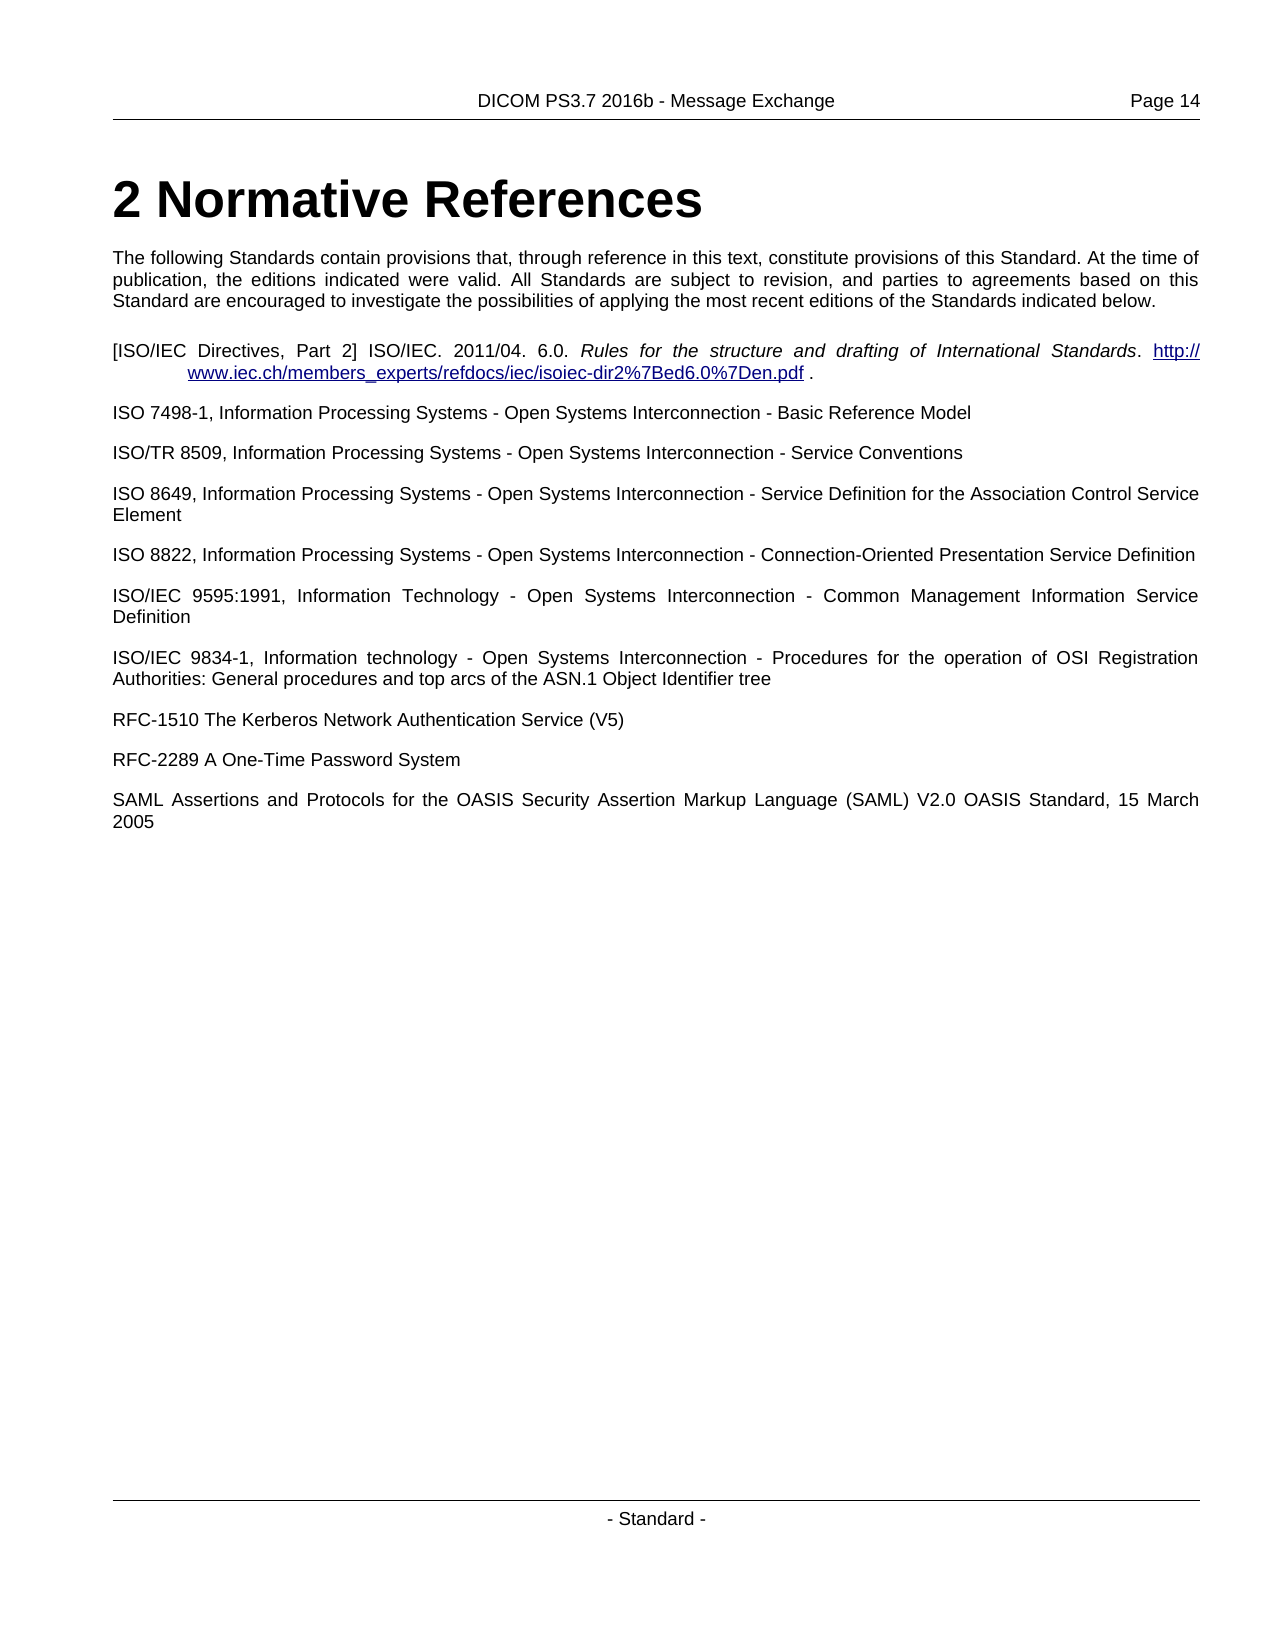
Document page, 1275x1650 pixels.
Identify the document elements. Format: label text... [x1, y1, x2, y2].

text ISO/IEC 9834-1, Information technology - Open Systems Interconnection - Procedures for the operation of OSI Registration Authorities: General procedures and top arcs of the ASN.1 Object Identifier tree [112, 646, 1200, 689]
text The following Standards contain provisions that, through reference in this text, constitute provisions of this Standard. At the time of publication, the editions indicated were valid. All Standards are subject to revision, and parties to agreements based on this Standard are encouraged to investigate the possibilities of applying the most recent editions of the Standards indicated below. [112, 247, 1200, 312]
text ISO/TR 8509, Information Processing Systems - Open Systems Interconnection - Service Conventions [112, 442, 1200, 464]
text RFC-1510 The Kerberos Network Authentication Service (V5) [112, 708, 1200, 730]
text ISO/IEC 9595:1991, Information Technology - Open Systems Interconnection - Common Management Information Service Definition [112, 584, 1200, 628]
text ISO 8822, Information Processing Systems - Open Systems Interconnection - Connection-Oriented Presentation Service Definition [112, 544, 1200, 566]
text SAML Assertions and Protocols for the OASIS Security Assertion Markup Language (SAML) V2.0 OASIS Standard, 15 March 2005 [112, 789, 1200, 832]
text 2 Normative References [112, 169, 1200, 228]
text RFC-2289 A One-Time Password System [112, 749, 1200, 770]
text ISO 7498-1, Information Processing Systems - Open Systems Interconnection - Basic Reference Model [112, 402, 1200, 423]
text ISO 8649, Information Processing Systems - Open Systems Interconnection - Service Definition for the Association Control Service Element [112, 482, 1200, 526]
text [ISO/IEC Directives, Part 2] ISO/IEC. 2011/04. 6.0. Rules for the structure and drafting of International Standards. http://​www.iec.ch/​members_experts/​refdocs/​iec/​isoiec-dir2%7Bed6.0%7Den.pdf . [112, 340, 1200, 383]
